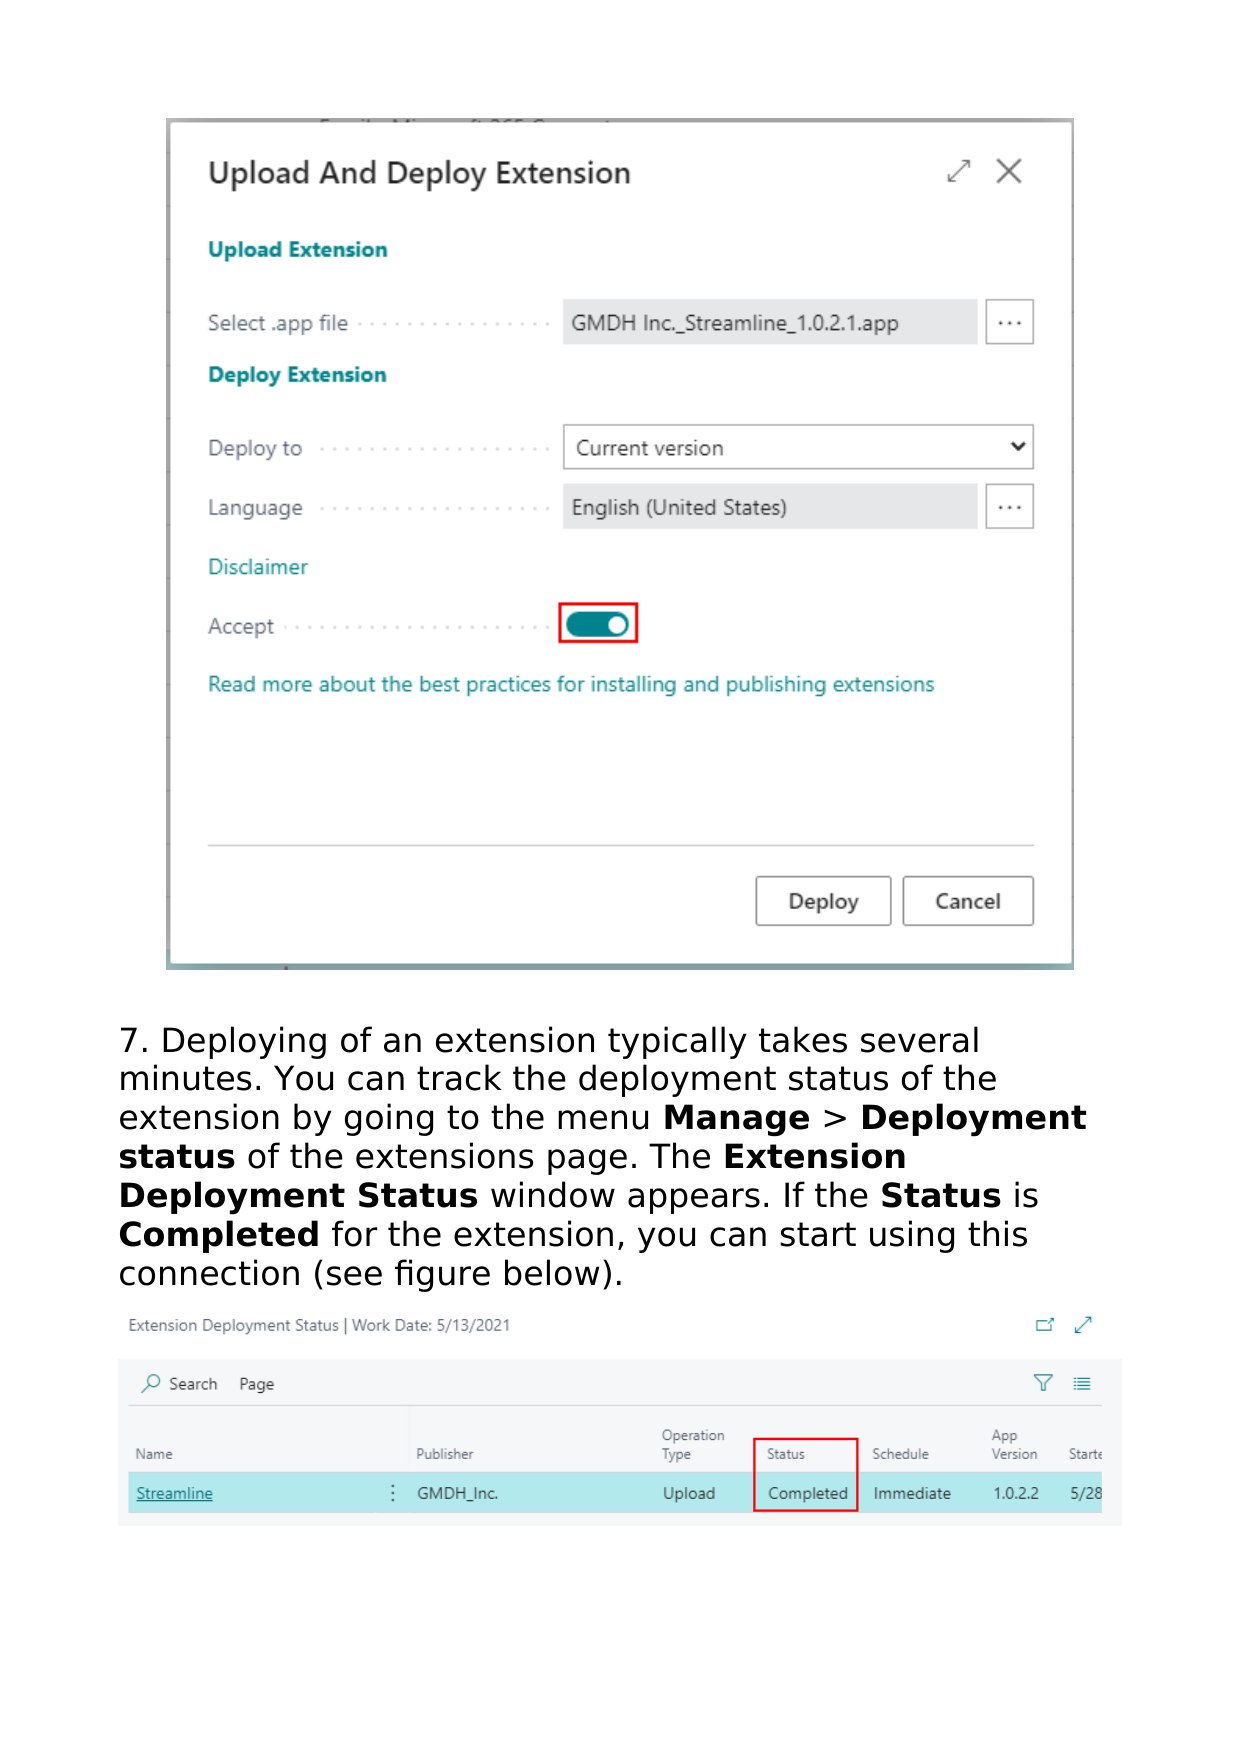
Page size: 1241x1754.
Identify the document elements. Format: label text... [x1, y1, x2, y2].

text 7. Deploying of an extension typically takes several minutes. You can track the deployment status of the extension by going to the menu Manage > Deployment status of the extensions page. The Extension Deployment Status window appears. If the Status is Completed for the extension, you can start using this connection (see figure below). [118, 1021, 1122, 1293]
picture [118, 1305, 1123, 1526]
picture [166, 118, 1074, 970]
